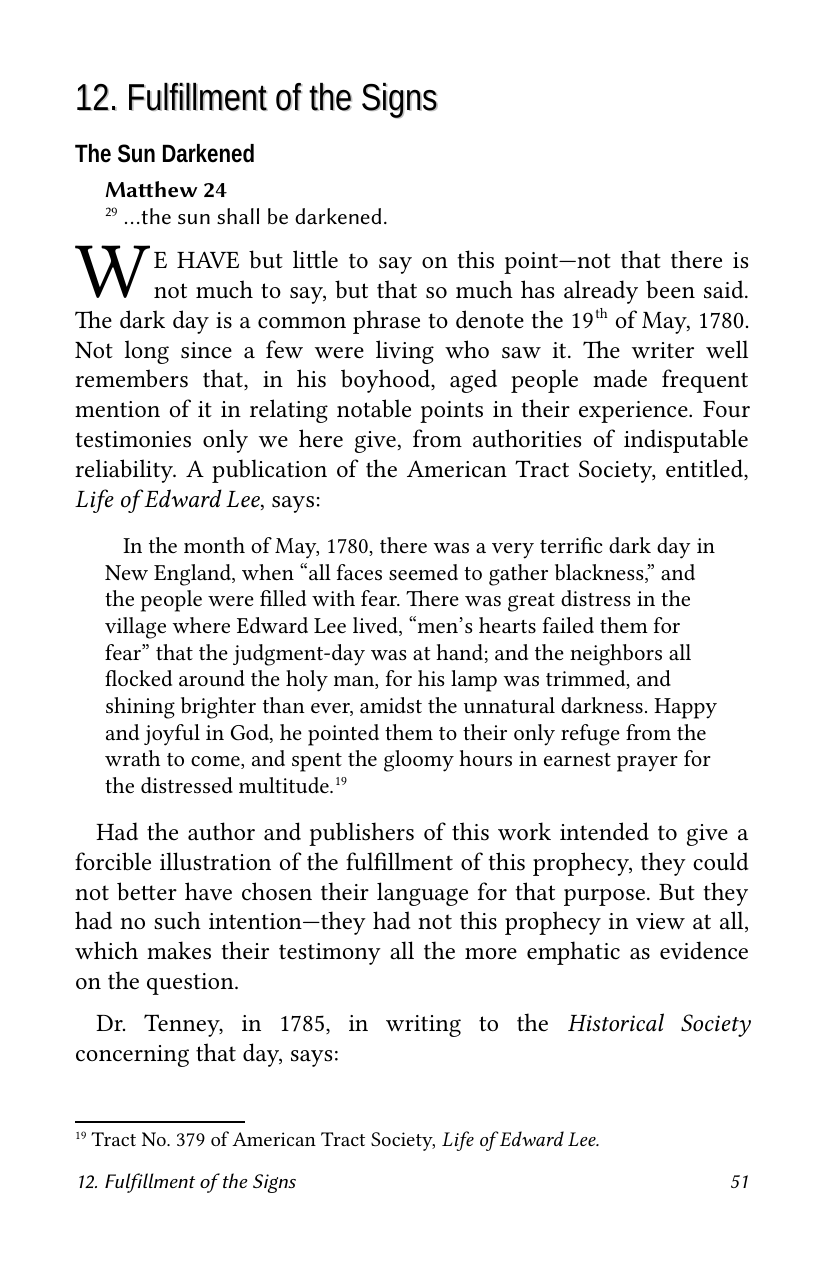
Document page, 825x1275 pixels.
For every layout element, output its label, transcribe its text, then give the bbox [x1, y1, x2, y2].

text Tract No. 379 of American Tract Society, Life of Edward Lee. [75, 1128, 750, 1152]
text Matthew 24 [105, 177, 750, 203]
text Had the author and publishers of this work intended to give a forcible illustration of the fulfillment of this prophecy, they could not better have chosen their language for that purpose. But they had no such intention—they had not this prophecy in view at all, which makes their testimony all the more emphatic as evidence on the question. [75, 818, 750, 996]
subtitle The Sun Darkened [75, 139, 750, 168]
text Dr. Tenney, in 1785, in writing to the Historical Society concerning that day, says: [75, 1009, 750, 1068]
text 29 ...the sun shall be darkened. [105, 204, 720, 230]
text In the month of May, 1780, there was a very terrific dark day in New England, when “all faces seemed to gather blackness,” and the people were filled with fear. There was great distress in the village where Edward Lee lived, “men’s hearts failed them for fear” that the judgment-day was at hand; and the neighbors all flocked around the holy man, for his lamp was trimmed, and shining brighter than ever, amidst the unnatural darkness. Happy and joyful in God, he pointed them to their only refuge from the wrath to come, and spent the gloomy hours in earnest prayer for the distressed multitude. [105, 533, 720, 799]
title Fulfillment of the Signs [75, 75, 750, 118]
text WE HAVE but little to say on this point—not that there is not much to say, but that so much has already been said. The dark day is a common phrase to denote the 19th of May, 1780. Not long since a few were living who saw it. The writer well remembers that, in his boyhood, aged people made frequent mention of it in relating notable points in their experience. Four testimonies only we here give, from authorities of indisputable reliability. A publication of the American Tract Society, entitled, Life of Edward Lee, says: [75, 246, 750, 514]
